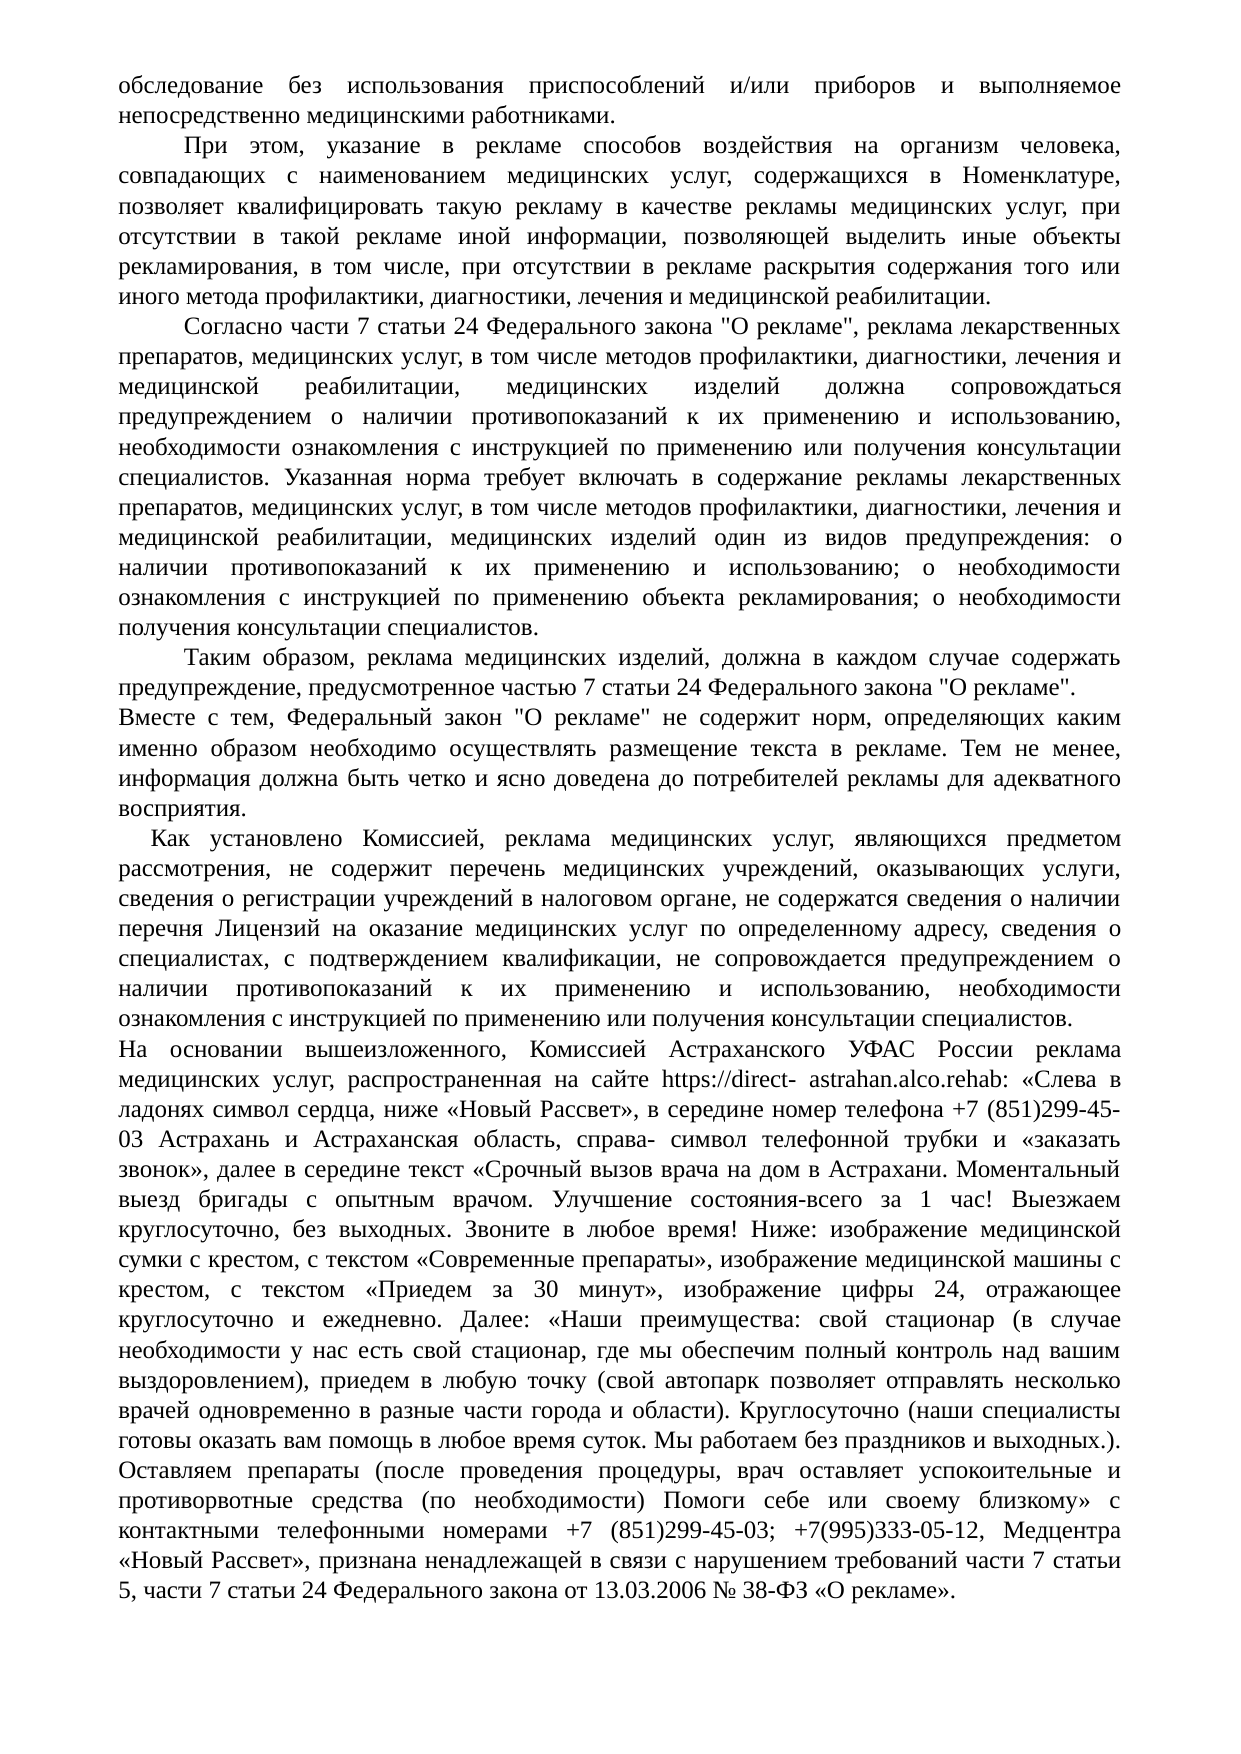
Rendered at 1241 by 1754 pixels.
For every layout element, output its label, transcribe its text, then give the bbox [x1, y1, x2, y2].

text Как установлено Комиссией, реклама медицинских услуг, являющихся предметом рассмотрения, не содержит перечень медицинских учреждений, оказывающих услуги, сведения о регистрации учреждений в налоговом органе, не содержатся сведения о наличии перечня Лицензий на оказание медицинских услуг по определенному адресу, сведения о специалистах, с подтверждением квалификации, не сопровождается предупреждением о наличии противопоказаний к их применению и использованию, необходимости ознакомления с инструкцией по применению или получения консультации специалистов. [118, 823, 1122, 1032]
text На основании вышеизложенного, Комиссией Астраханского УФАС России реклама медицинских услуг, распространенная на сайте https://direct- astrahan.alco.rehab: «Слева в ладонях символ сердца, ниже «Новый Рассвет», в середине номер телефона +7 (851)299-45-03 Астрахань и Астраханская область, справа- символ телефонной трубки и «заказать звонок», далее в середине текст «Срочный вызов врача на дом в Астрахани. Моментальный выезд бригады с опытным врачом. Улучшение состояния-всего за 1 час! Выезжаем круглосуточно, без выходных. Звоните в любое время! Ниже: изображение медицинской сумки с крестом, с текстом «Современные препараты», изображение медицинской машины с крестом, с текстом «Приедем за 30 минут», изображение цифры 24, отражающее круглосуточно и ежедневно. Далее: «Наши преимущества: свой стационар (в случае необходимости у нас есть свой стационар, где мы обеспечим полный контроль над вашим выздоровлением), приедем в любую точку (свой автопарк позволяет отправлять несколько врачей одновременно в разные части города и области). Круглосуточно (наши специалисты готовы оказать вам помощь в любое время суток. Мы работаем без праздников и выходных.). Оставляем препараты (после проведения процедуры, врач оставляет успокоительные и противорвотные средства (по необходимости) Помоги себе или своему близкому» с контактными телефонными номерами +7 (851)299-45-03; +7(995)333-05-12, Медцентра «Новый Рассвет», признана ненадлежащей в связи с нарушением требований части 7 статьи 5, части 7 статьи 24 Федерального закона от 13.03.2006 № 38-ФЗ «О рекламе». [118, 1034, 1122, 1604]
text обследование без использования приспособлений и/или приборов и выполняемое непосредственно медицинскими работниками. [118, 70, 1122, 129]
text При этом, указание в рекламе способов воздействия на организм человека, совпадающих с наименованием медицинских услуг, содержащихся в Номенклатуре, позволяет квалифицировать такую рекламу в качестве рекламы медицинских услуг, при отсутствии в такой рекламе иной информации, позволяющей выделить иные объекты рекламирования, в том числе, при отсутствии в рекламе раскрытия содержания того или иного метода профилактики, диагностики, лечения и медицинской реабилитации. [118, 131, 1122, 310]
text Вместе с тем, Федеральный закон "О рекламе" не содержит норм, определяющих каким именно образом необходимо осуществлять размещение текста в рекламе. Тем не менее, информация должна быть четко и ясно доведена до потребителей рекламы для адекватного восприятия. [118, 702, 1122, 822]
text Таким образом, реклама медицинских изделий, должна в каждом случае содержать предупреждение, предусмотренное частью 7 статьи 24 Федерального закона "О рекламе". [118, 642, 1122, 701]
text Согласно части 7 статьи 24 Федерального закона "О рекламе", реклама лекарственных препаратов, медицинских услуг, в том числе методов профилактики, диагностики, лечения и медицинской реабилитации, медицинских изделий должна сопровождаться предупреждением о наличии противопоказаний к их применению и использованию, необходимости ознакомления с инструкцией по применению или получения консультации специалистов. Указанная норма требует включать в содержание рекламы лекарственных препаратов, медицинских услуг, в том числе методов профилактики, диагностики, лечения и медицинской реабилитации, медицинских изделий один из видов предупреждения: о наличии противопоказаний к их применению и использованию; о необходимости ознакомления с инструкцией по применению объекта рекламирования; о необходимости получения консультации специалистов. [118, 311, 1122, 641]
